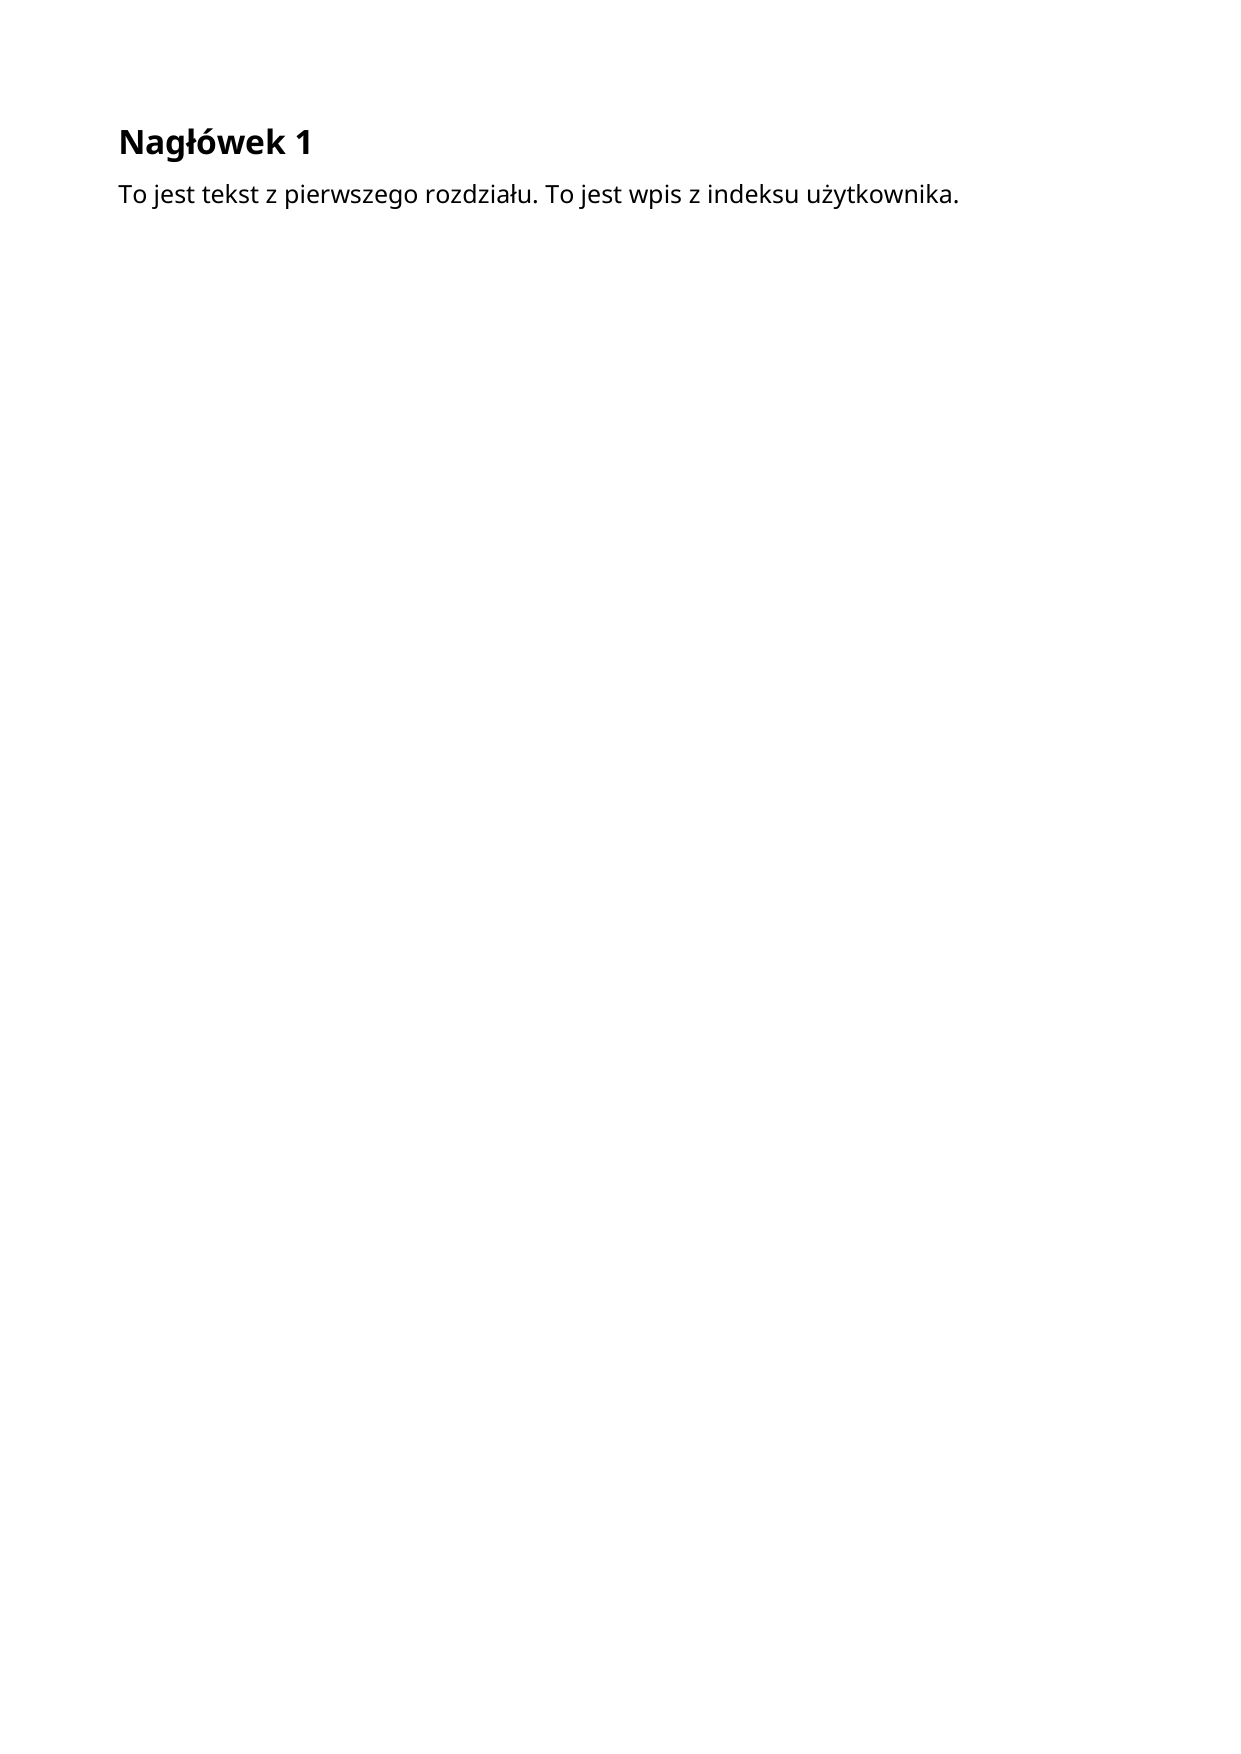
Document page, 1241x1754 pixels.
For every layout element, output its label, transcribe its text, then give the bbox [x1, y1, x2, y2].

text To jest tekst z pierwszego rozdziału. To jest wpis z indeksu użytkownika. [118, 177, 1122, 244]
subtitle Nagłówek 1 [118, 118, 1122, 164]
